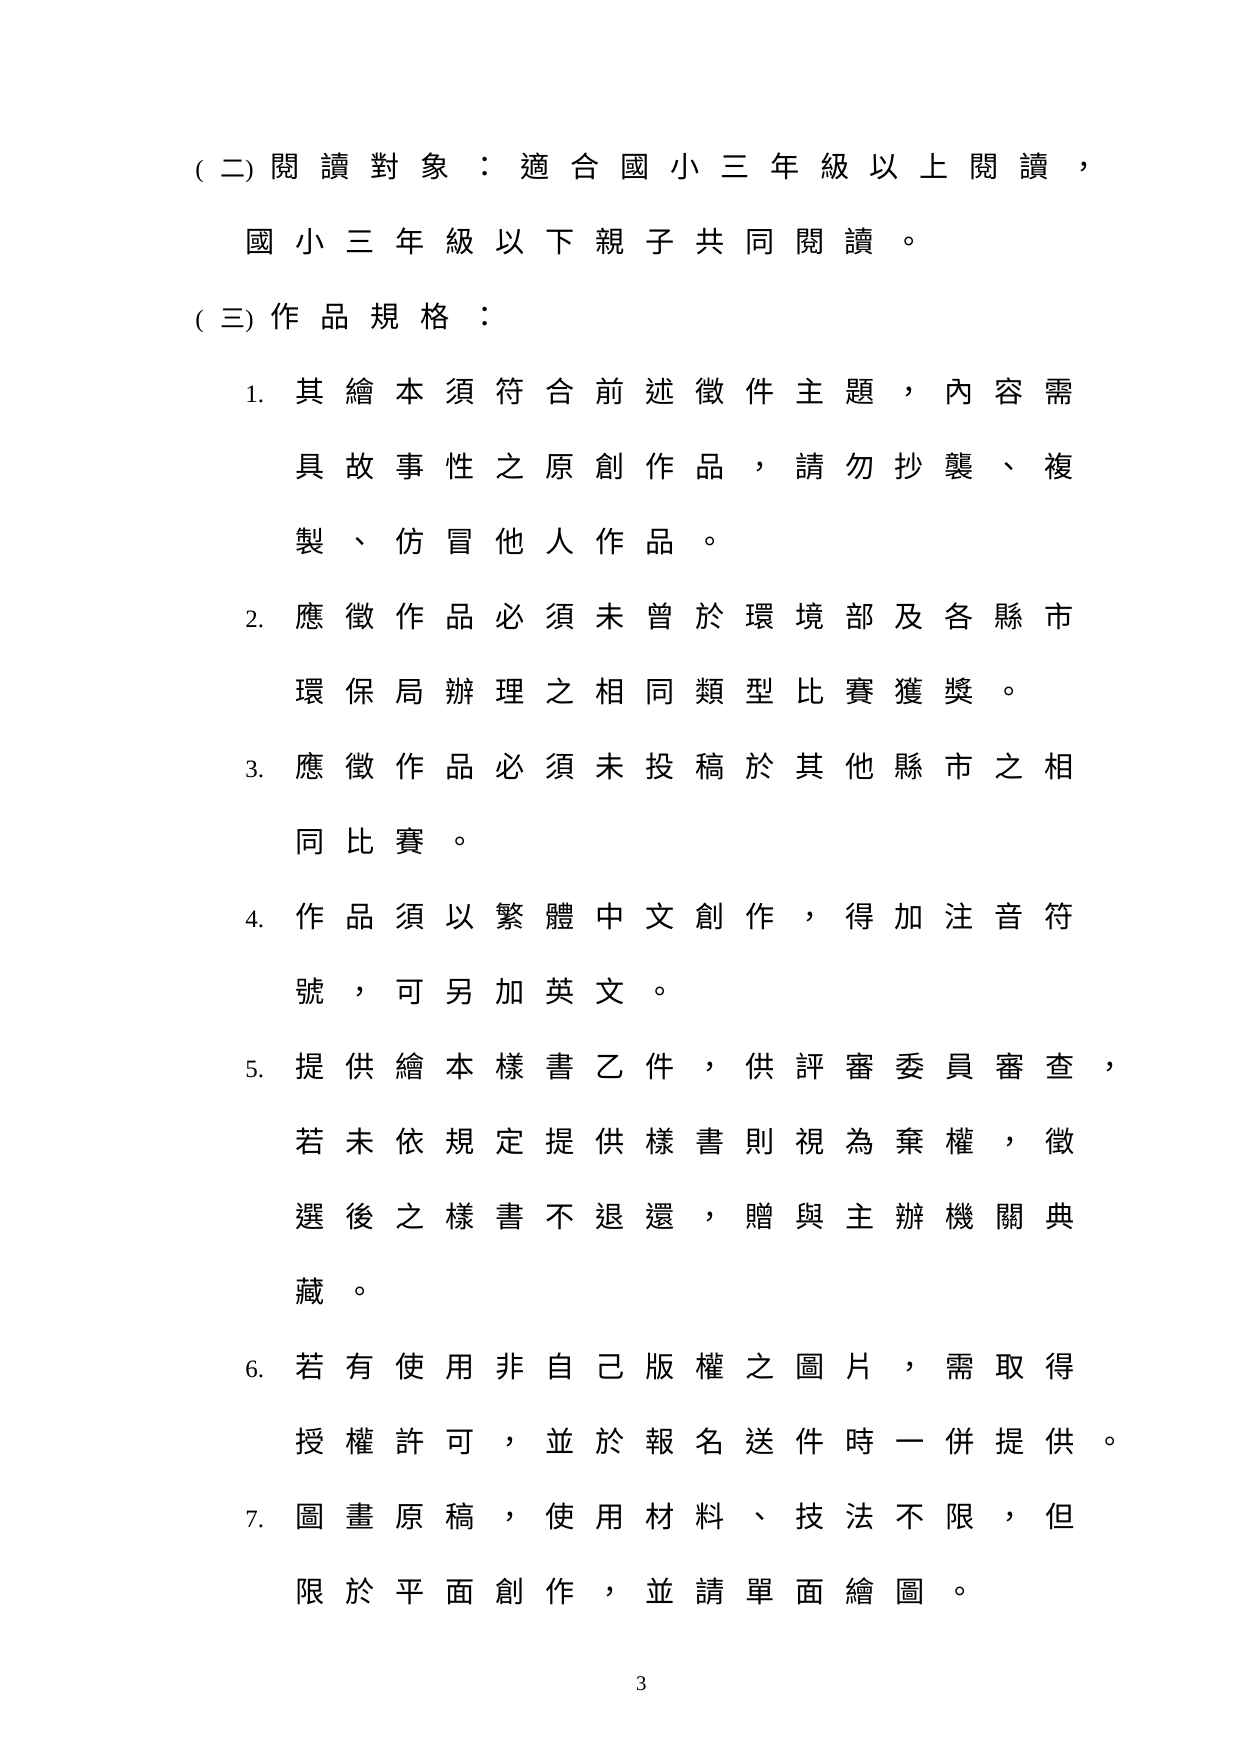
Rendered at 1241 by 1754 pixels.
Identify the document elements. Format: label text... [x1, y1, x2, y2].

list 圖畫原稿，使用材料、技法不限，但限於平面創作，並請單面繪圖。 [244, 1477, 1120, 1627]
list 作品規格： [195, 277, 1120, 352]
list 應徵作品必須未曾於環境部及各縣市環保局辦理之相同類型比賽獲獎。 [244, 577, 1120, 727]
list 若有使用非自己版權之圖片，需取得授權許可，並於報名送件時一併提供。 [244, 1327, 1120, 1477]
list 作品須以繁體中文創作，得加注音符號，可另加英文。 [244, 877, 1120, 1027]
list 應徵作品必須未投稿於其他縣市之相同比賽。 [244, 727, 1120, 877]
list 提供繪本樣書乙件，供評審委員審查，若未依規定提供樣書則視為棄權，徵選後之樣書不退還，贈與主辦機關典藏。 [244, 1027, 1120, 1327]
list 其繪本須符合前述徵件主題，內容需具故事性之原創作品，請勿抄襲、複製、仿冒他人作品。 [244, 352, 1120, 577]
list 閱讀對象：適合國小三年級以上閱讀，國小三年級以下親子共同閱讀。 [195, 127, 1120, 277]
